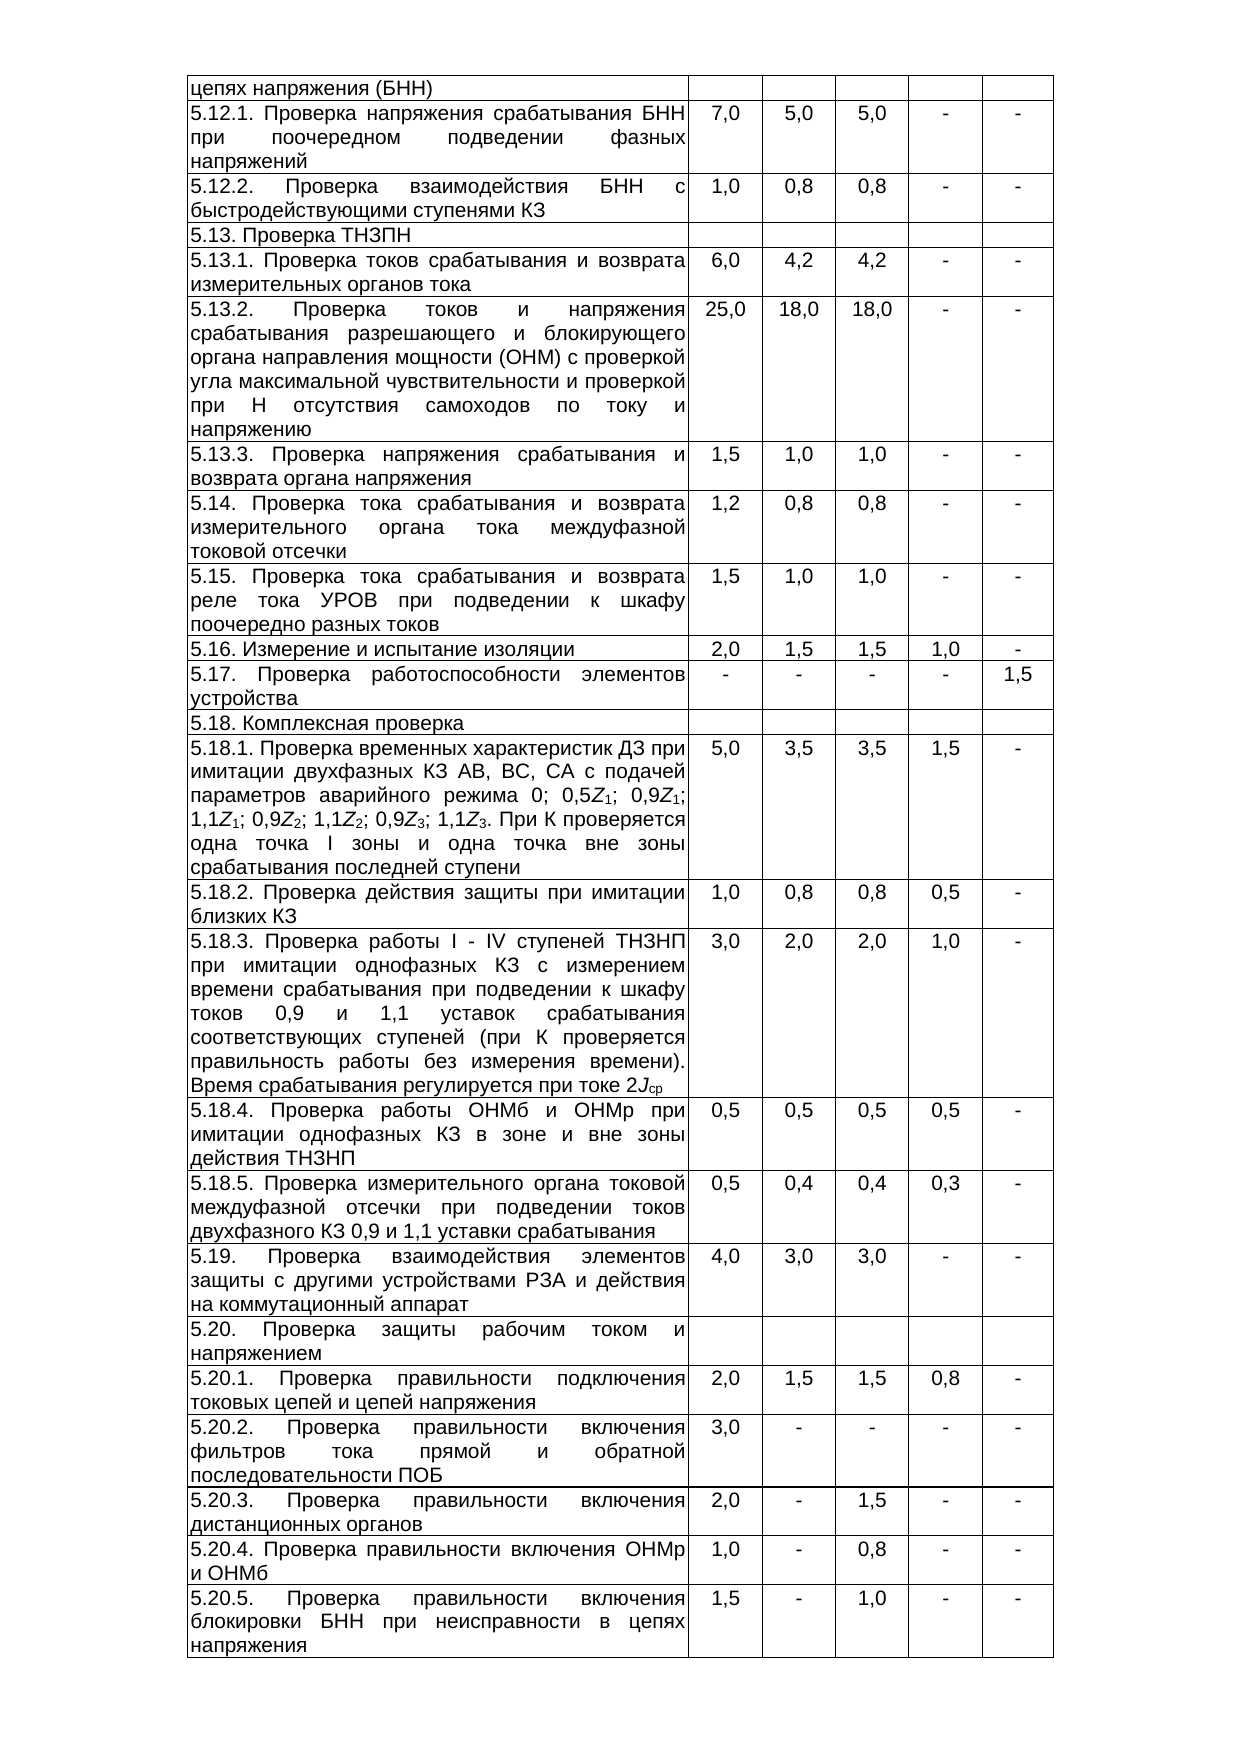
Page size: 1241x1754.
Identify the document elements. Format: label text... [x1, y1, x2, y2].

table_cell 2,0 [763, 929, 835, 1097]
table_cell 5,0 [689, 735, 762, 879]
table_cell - [909, 1415, 982, 1486]
table_cell 1,0 [909, 929, 982, 1097]
table_cell [689, 223, 762, 247]
table_cell - [983, 101, 1053, 173]
table_cell - [909, 1244, 982, 1316]
table_cell 2,0 [689, 1488, 762, 1535]
table_cell - [983, 491, 1053, 562]
table_cell 0,4 [763, 1171, 835, 1243]
table_cell 3,0 [836, 1244, 908, 1316]
table_cell [689, 710, 762, 734]
table_cell - [909, 564, 982, 635]
table_cell [836, 223, 908, 247]
table_cell 5.19. Проверка взаимодействия элементов защиты с другими устройствами РЗА и действия на коммутационный аппарат [188, 1244, 688, 1316]
table_cell 4,2 [763, 248, 835, 296]
table_cell 5,0 [836, 101, 908, 173]
table_cell 18,0 [836, 297, 908, 441]
table_cell 4,0 [689, 1244, 762, 1316]
table_cell 5.18.3. Проверка работы I - IV ступеней ТНЗНП при имитации однофазных КЗ с измерением времени срабатывания при подведении к шкафу токов 0,9 и 1,1 уставок срабатывания соответствующих ступеней (при К проверяется правильность работы без измерения времени). Время срабатывания регулируется при токе 2Jср [188, 929, 688, 1097]
table_cell - [763, 1415, 835, 1486]
table_cell 1,0 [836, 442, 908, 489]
table_cell 3,0 [689, 1415, 762, 1486]
table_cell [983, 1317, 1053, 1364]
table_cell 1,0 [836, 1585, 908, 1657]
table_cell цепях напряжения (БНН) [188, 76, 688, 100]
table_cell [763, 76, 835, 100]
table_cell 3,0 [763, 1244, 835, 1316]
table_cell 5.12.2. Проверка взаимодействия БНН с быстродействующими ступенями КЗ [188, 174, 688, 222]
table_cell 5.12.1. Проверка напряжения срабатывания БНН при поочередном подведении фазных напряжений [188, 101, 688, 173]
table_cell - [983, 880, 1053, 928]
table_cell [983, 710, 1053, 734]
table_cell - [909, 248, 982, 296]
table_cell 1,0 [909, 636, 982, 660]
table_cell - [983, 929, 1053, 1097]
table_cell 18,0 [763, 297, 835, 441]
table_cell 1,5 [763, 1366, 835, 1413]
table_cell [763, 710, 835, 734]
table_cell - [836, 1415, 908, 1486]
table_cell - [909, 101, 982, 173]
table_cell - [983, 1488, 1053, 1535]
table_cell [763, 1317, 835, 1364]
table_cell - [983, 564, 1053, 635]
table_cell 5.13.3. Проверка напряжения срабатывания и возврата органа напряжения [188, 442, 688, 489]
table_cell 1,5 [689, 1585, 762, 1657]
table_cell - [983, 297, 1053, 441]
table_cell - [763, 1585, 835, 1657]
table_cell - [689, 661, 762, 709]
table_cell 1,5 [689, 564, 762, 635]
table_cell 0,8 [836, 880, 908, 928]
table_cell [909, 223, 982, 247]
table_cell 0,4 [836, 1171, 908, 1243]
table_cell 5.20. Проверка защиты рабочим током и напряжением [188, 1317, 688, 1364]
table_cell 1,0 [836, 564, 908, 635]
table_cell 0,5 [909, 1098, 982, 1170]
table_cell 0,8 [763, 491, 835, 562]
table_cell [836, 1317, 908, 1364]
table_cell 5.18.2. Проверка действия защиты при имитации близких КЗ [188, 880, 688, 928]
table_cell 4,2 [836, 248, 908, 296]
table_cell 1,5 [836, 1488, 908, 1535]
table_cell 1,5 [983, 661, 1053, 709]
table_cell 5.20.1. Проверка правильности подключения токовых цепей и цепей напряжения [188, 1366, 688, 1413]
table_cell 5.15. Проверка тока срабатывания и возврата реле тока УРОВ при подведении к шкафу поочередно разных токов [188, 564, 688, 635]
table_cell 7,0 [689, 101, 762, 173]
table_cell 2,0 [836, 929, 908, 1097]
table_cell - [836, 661, 908, 709]
table_cell 1,0 [763, 564, 835, 635]
table_cell - [909, 174, 982, 222]
table_cell 1,5 [836, 1366, 908, 1413]
table_cell - [909, 1488, 982, 1535]
table_cell 1,5 [763, 636, 835, 660]
table_cell - [983, 636, 1053, 660]
table_cell - [983, 1171, 1053, 1243]
table_cell 5,0 [763, 101, 835, 173]
table_cell 2,0 [689, 636, 762, 660]
table_cell - [983, 1536, 1053, 1584]
table_cell 5.13. Проверка ТНЗПН [188, 223, 688, 247]
table_cell - [909, 1585, 982, 1657]
table_cell [909, 76, 982, 100]
table_cell 0,5 [689, 1098, 762, 1170]
table_cell 5.18.5. Проверка измерительного органа токовой междуфазной отсечки при подведении токов двухфазного КЗ 0,9 и 1,1 уставки срабатывания [188, 1171, 688, 1243]
table_cell [983, 76, 1053, 100]
table_cell 0,5 [689, 1171, 762, 1243]
table_cell 2,0 [689, 1366, 762, 1413]
table_cell - [909, 1536, 982, 1584]
table_cell 5.18.4. Проверка работы ОНМб и ОНМр при имитации однофазных КЗ в зоне и вне зоны действия ТНЗНП [188, 1098, 688, 1170]
table_cell [983, 223, 1053, 247]
table_cell - [983, 1098, 1053, 1170]
table_cell 3,5 [763, 735, 835, 879]
table_cell 1,0 [763, 442, 835, 489]
table_cell 0,8 [763, 174, 835, 222]
table_cell [689, 76, 762, 100]
table_cell 1,0 [689, 174, 762, 222]
table_cell 5.13.1. Проверка токов срабатывания и возврата измерительных органов тока [188, 248, 688, 296]
table_cell 1,2 [689, 491, 762, 562]
table_cell 0,8 [836, 1536, 908, 1584]
table_cell 5.20.5. Проверка правильности включения блокировки БНН при неисправности в цепях напряжения [188, 1585, 688, 1657]
table_cell [763, 223, 835, 247]
table_cell 5.17. Проверка работоспособности элементов устройства [188, 661, 688, 709]
table_cell 0,8 [909, 1366, 982, 1413]
table_cell 0,5 [909, 880, 982, 928]
table_cell 1,5 [836, 636, 908, 660]
table_cell [909, 710, 982, 734]
table_cell - [909, 661, 982, 709]
table_cell 5.14. Проверка тока срабатывания и возврата измерительного органа тока междуфазной токовой отсечки [188, 491, 688, 562]
table_cell 25,0 [689, 297, 762, 441]
table_cell 0,5 [836, 1098, 908, 1170]
table_cell - [983, 1585, 1053, 1657]
table_cell 0,3 [909, 1171, 982, 1243]
table_cell - [983, 442, 1053, 489]
table_cell 5.18.1. Проверка временных характеристик ДЗ при имитации двухфазных КЗ АВ, ВС, СА с подачей параметров аварийного режима 0; 0,5Z1; 0,9Z1; 1,1Z1; 0,9Z2; 1,1Z2; 0,9Z3; 1,1Z3. При К проверяется одна точка I зоны и одна точка вне зоны срабатывания последней ступени [188, 735, 688, 879]
table_cell 1,0 [689, 1536, 762, 1584]
table_cell 0,8 [836, 491, 908, 562]
table_cell - [763, 1488, 835, 1535]
table_cell 5.18. Комплексная проверка [188, 710, 688, 734]
table_cell 5.20.4. Проверка правильности включения ОНМр и ОНМб [188, 1536, 688, 1584]
table_cell 0,5 [763, 1098, 835, 1170]
table_cell 0,8 [836, 174, 908, 222]
table_cell - [983, 735, 1053, 879]
table_cell [909, 1317, 982, 1364]
table_cell 6,0 [689, 248, 762, 296]
table_cell [836, 710, 908, 734]
table_cell 5.13.2. Проверка токов и напряжения срабатывания разрешающего и блокирующего органа направления мощности (ОНМ) с проверкой угла максимальной чувствительности и проверкой при Н отсутствия самоходов по току и напряжению [188, 297, 688, 441]
table_cell - [909, 491, 982, 562]
table_cell - [983, 174, 1053, 222]
table_cell 1,5 [909, 735, 982, 879]
table_cell [689, 1317, 762, 1364]
table_cell 0,8 [763, 880, 835, 928]
table_cell 5.16. Измерение и испытание изоляции [188, 636, 688, 660]
table_cell 5.20.3. Проверка правильности включения дистанционных органов [188, 1488, 688, 1535]
table_cell - [763, 1536, 835, 1584]
table_cell 1,0 [689, 880, 762, 928]
table_cell - [909, 297, 982, 441]
table_cell [836, 76, 908, 100]
table_cell - [909, 442, 982, 489]
table_cell - [763, 661, 835, 709]
table_cell 5.20.2. Проверка правильности включения фильтров тока прямой и обратной последовательности ПОБ [188, 1415, 688, 1486]
table_cell - [983, 1366, 1053, 1413]
table_cell - [983, 248, 1053, 296]
table_cell 3,0 [689, 929, 762, 1097]
table_cell 3,5 [836, 735, 908, 879]
table_cell 1,5 [689, 442, 762, 489]
table_cell - [983, 1244, 1053, 1316]
table_cell - [983, 1415, 1053, 1486]
